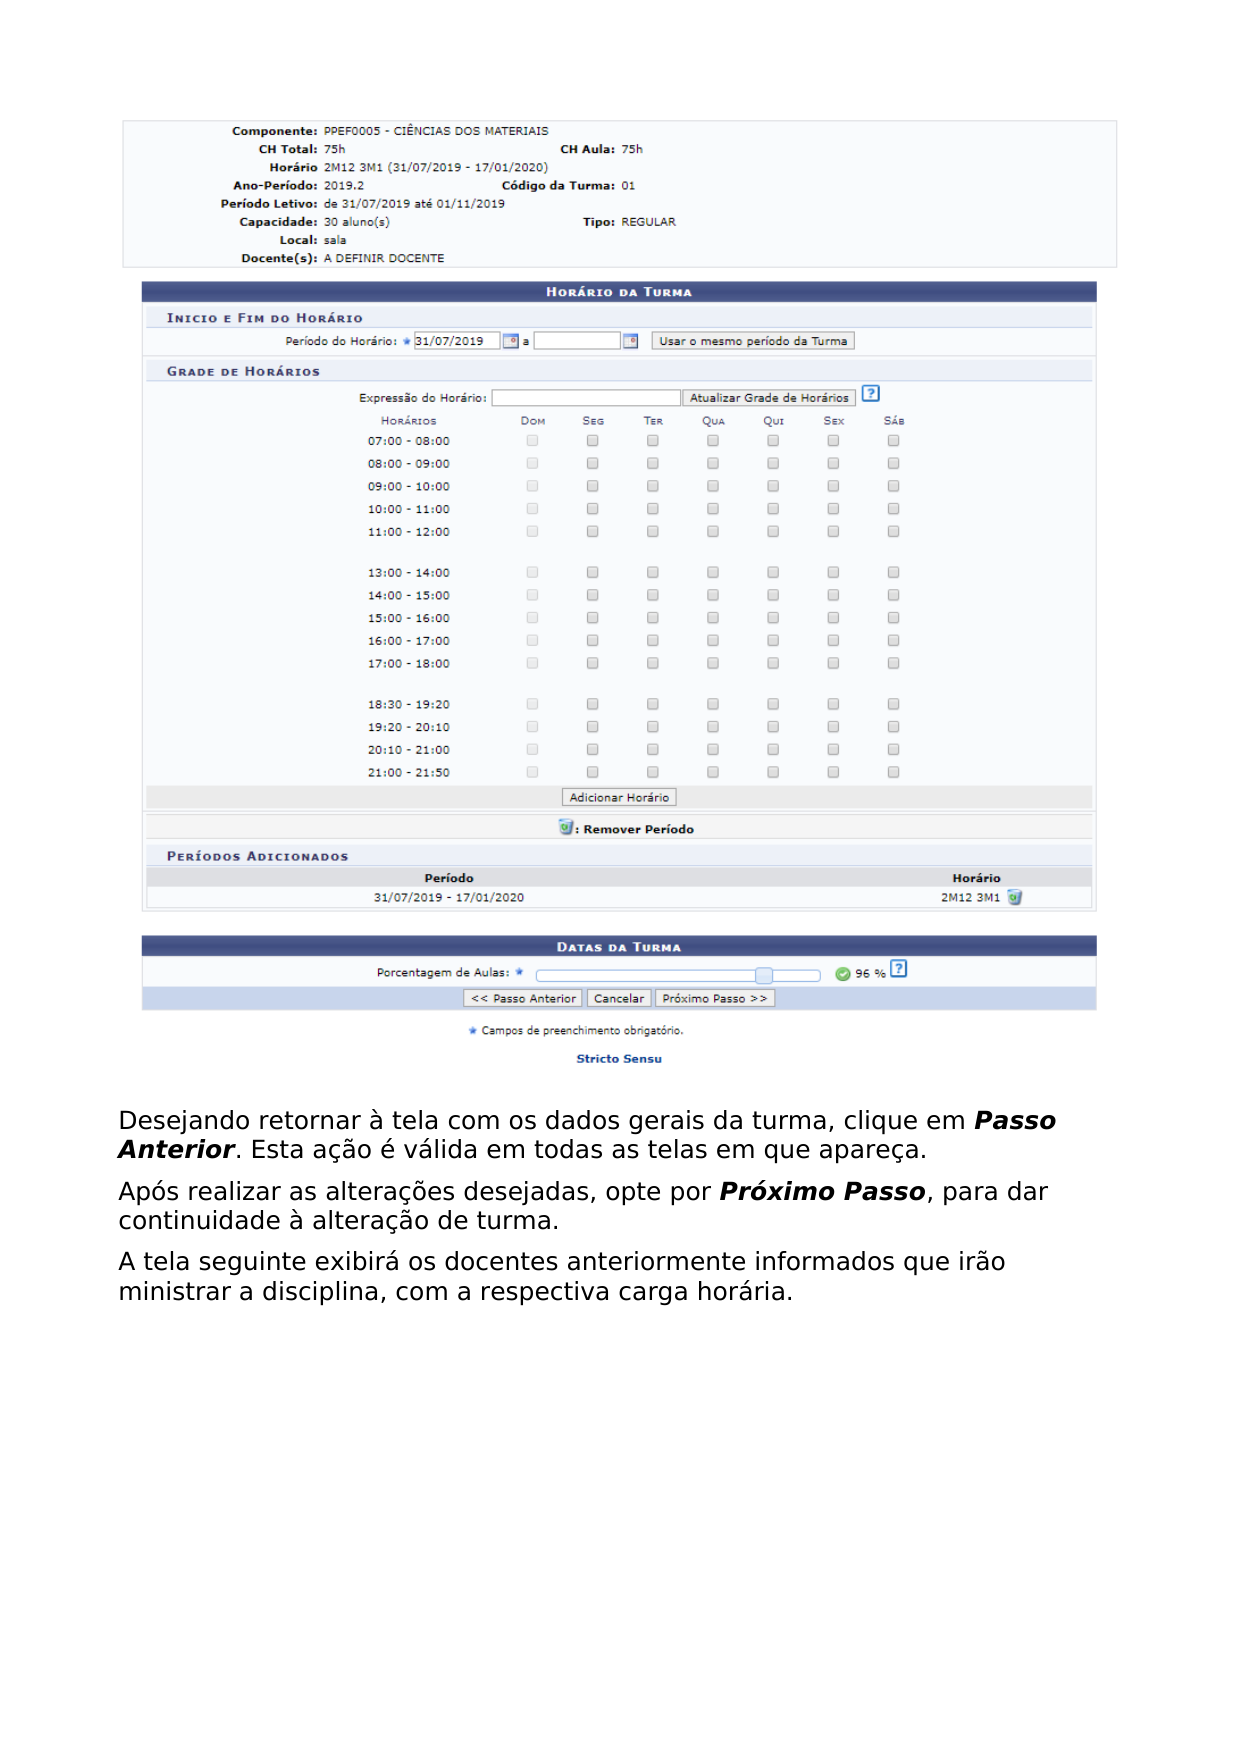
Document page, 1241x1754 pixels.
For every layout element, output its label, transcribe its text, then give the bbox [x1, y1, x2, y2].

text A tela seguinte exibirá os docentes anteriormente informados que irão ministrar a disciplina, com a respectiva carga horária. [118, 1247, 1122, 1306]
text Após realizar as alterações desejadas, opte por Próximo Passo, para dar continuidade à alteração de turma. [118, 1177, 1122, 1235]
text Desejando retornar à tela com os dados gerais da turma, clique em Passo Anterior. Esta ação é válida em todas as telas em que apareça. [118, 1106, 1122, 1164]
picture [118, 118, 1123, 1065]
